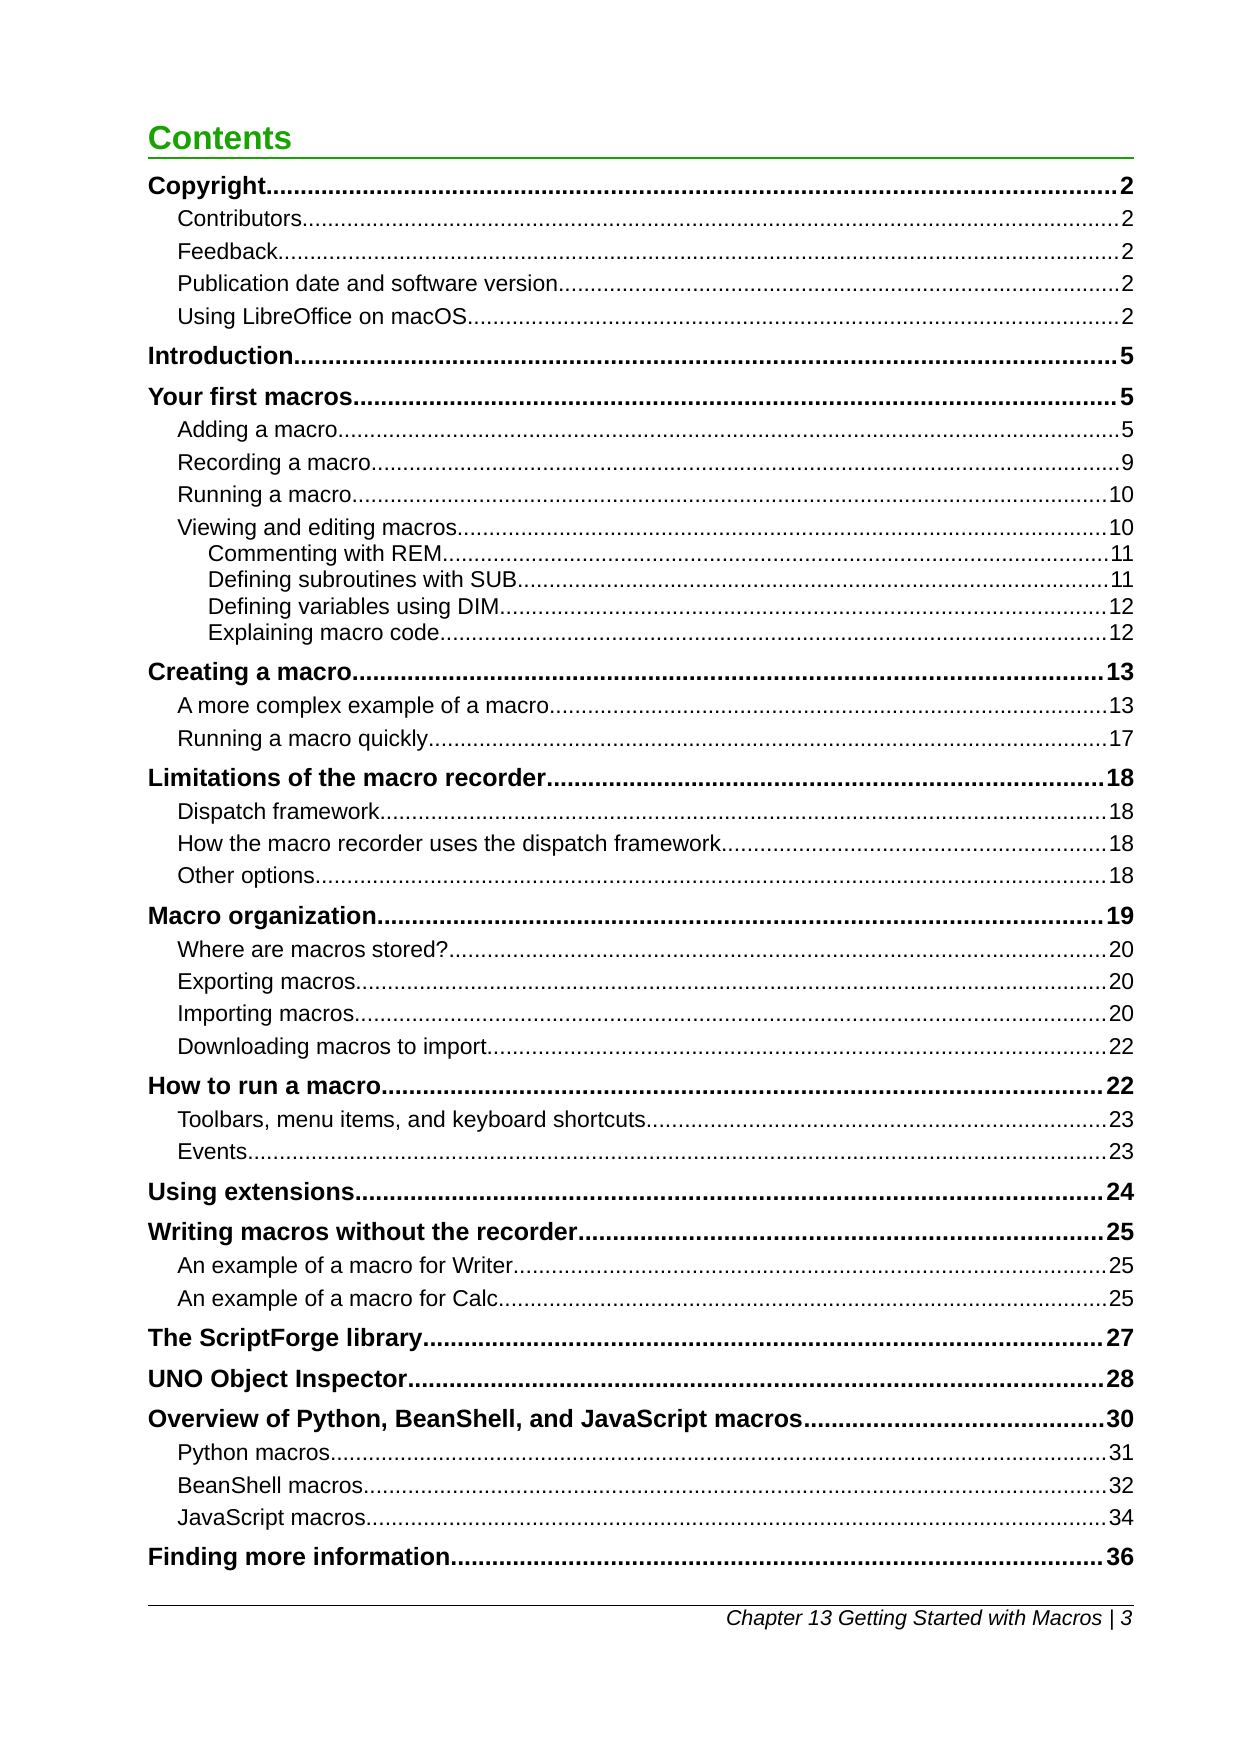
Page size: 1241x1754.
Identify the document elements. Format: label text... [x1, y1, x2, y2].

text BeanShell macros 32 [177, 1472, 1134, 1498]
text An example of a macro for Calc 25 [177, 1284, 1134, 1311]
text How to run a macro 22 [148, 1071, 1134, 1100]
text Commenting with REM 11 [208, 540, 1134, 566]
text Running a macro quickly 17 [177, 724, 1134, 751]
text Writing macros without the recorder 25 [148, 1217, 1134, 1246]
text Contributors 2 [177, 205, 1134, 232]
text Adding a macro 5 [177, 416, 1134, 443]
text JavaScript macros 34 [177, 1504, 1134, 1530]
text Importing macros 20 [177, 1000, 1134, 1027]
text Overview of Python, BeanShell, and JavaScript macros 30 [148, 1404, 1134, 1433]
subtitle Contents [148, 118, 1134, 157]
text Defining subroutines with SUB 11 [208, 566, 1134, 593]
text Using extensions 24 [148, 1177, 1134, 1205]
text Your first macros 5 [148, 382, 1134, 410]
text Defining variables using DIM 12 [208, 593, 1134, 619]
text Recording a macro 9 [177, 449, 1134, 475]
text Copyright 2 [148, 171, 1134, 199]
text A more complex example of a macro 13 [177, 692, 1134, 718]
text The ScriptForge library 27 [148, 1323, 1134, 1352]
text Publication date and software version 2 [177, 270, 1134, 297]
text Toolbars, menu items, and keyboard shortcuts 23 [177, 1106, 1134, 1132]
text An example of a macro for Writer 25 [177, 1252, 1134, 1278]
text How the macro recorder uses the dispatch framework 18 [177, 830, 1134, 856]
text Creating a macro 13 [148, 657, 1134, 686]
text Introduction 5 [148, 341, 1134, 370]
text Exporting macros 20 [177, 968, 1134, 994]
text Events 23 [177, 1138, 1134, 1165]
text Viewing and editing macros 10 [177, 514, 1134, 540]
text Downloading macros to import 22 [177, 1033, 1134, 1059]
text Macro organization 19 [148, 901, 1134, 929]
text Limitations of the macro recorder 18 [148, 763, 1134, 792]
text Other options 18 [177, 862, 1134, 889]
text Where are macros stored? 20 [177, 936, 1134, 962]
text Running a macro 10 [177, 481, 1134, 508]
text UNO Object Inspector 28 [148, 1364, 1134, 1392]
text Explaining macro code 12 [208, 619, 1134, 645]
text Finding more information 36 [148, 1542, 1134, 1571]
text Feedback 2 [177, 238, 1134, 264]
text Dispatch framework 18 [177, 798, 1134, 824]
text Python macros 31 [177, 1439, 1134, 1466]
text Using LibreOffice on macOS 2 [177, 303, 1134, 329]
